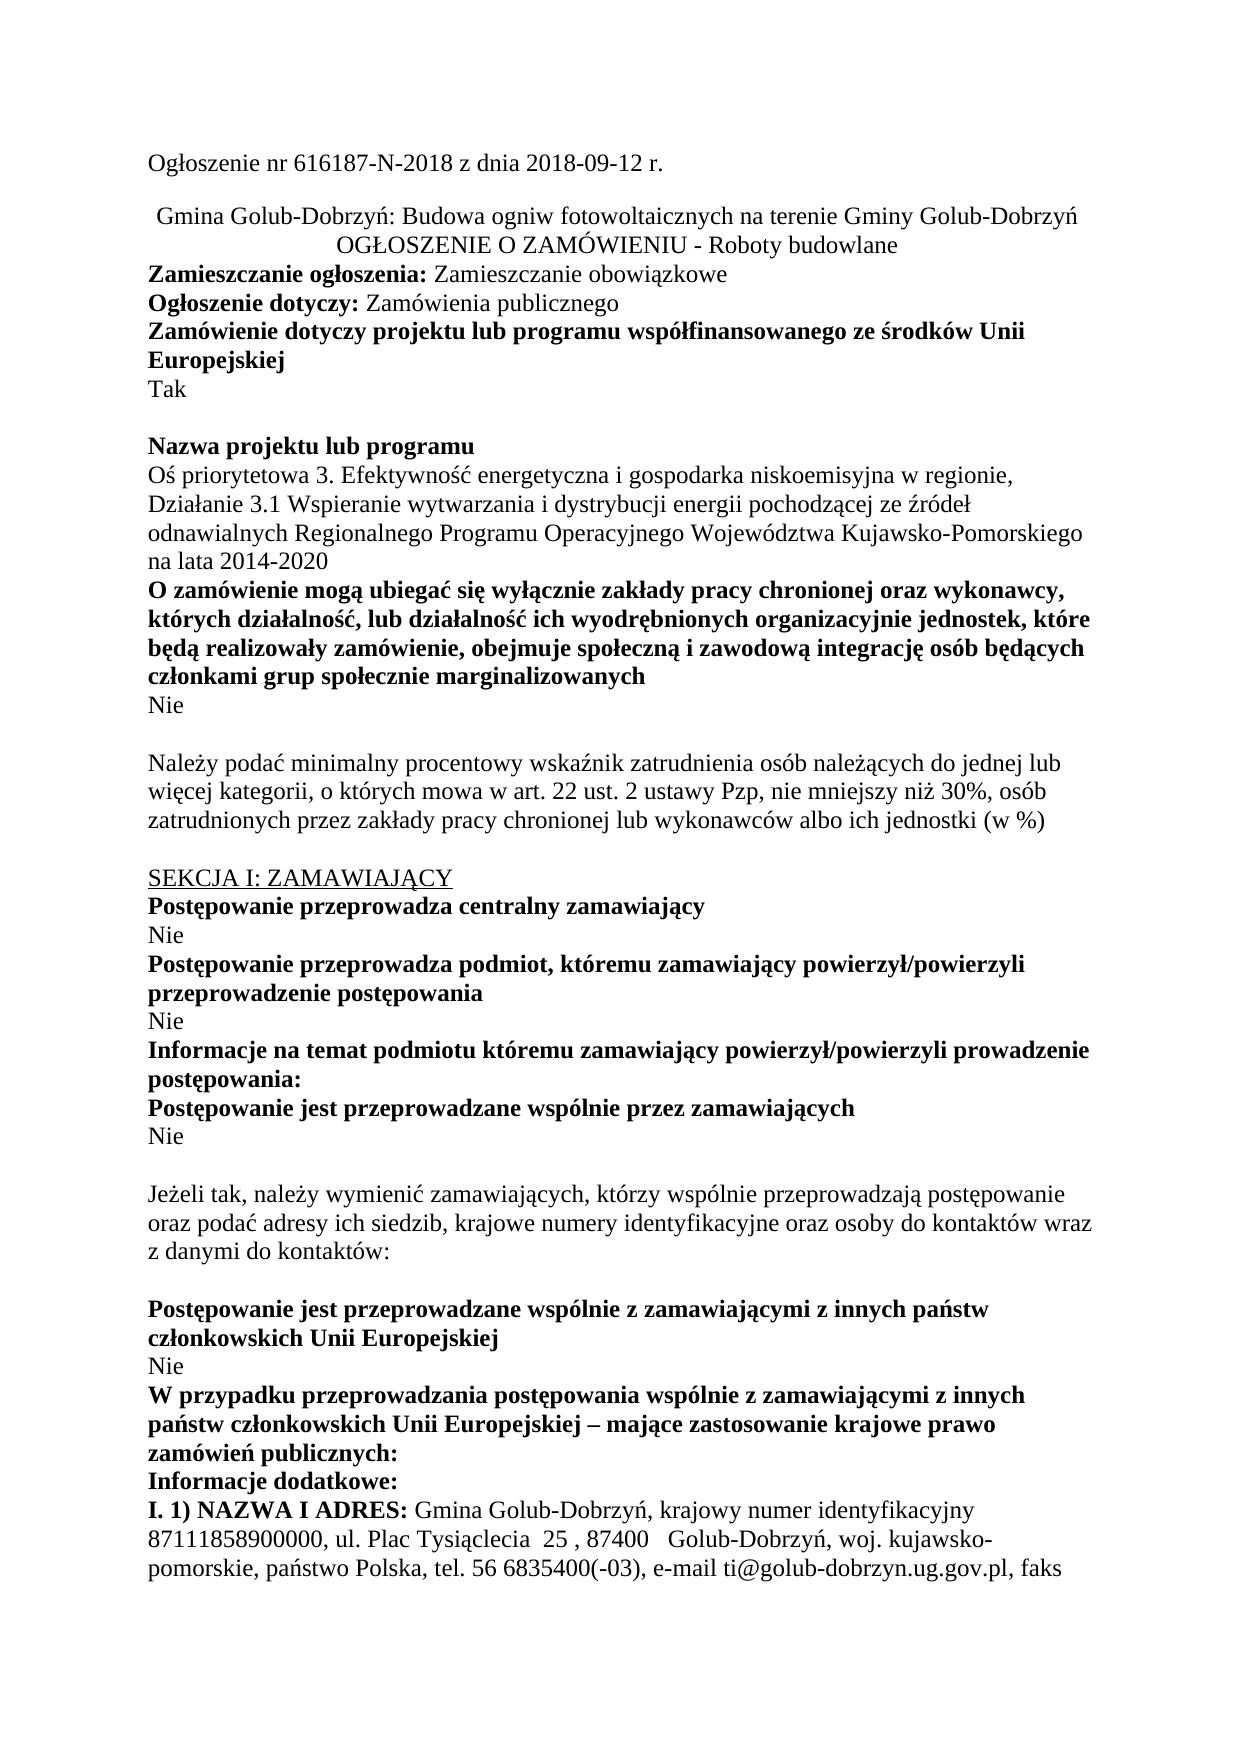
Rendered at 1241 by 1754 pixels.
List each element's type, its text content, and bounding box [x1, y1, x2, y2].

text Nie [148, 1121, 1093, 1150]
text Tak [148, 374, 1093, 403]
text Gmina Golub-Dobrzyń: Budowa ogniw fotowoltaicznych na terenie Gminy Golub-Dobrzyń OGŁOSZENIE O ZAMÓWIENIU - Roboty budowlane [148, 201, 1093, 259]
text SEKCJA I: ZAMAWIAJĄCY [148, 863, 1093, 891]
text I. 1) NAZWA I ADRES: Gmina Golub-Dobrzyń, krajowy numer identyfikacyjny 87111858900000, ul. Plac Tysiąclecia 25 , 87400 Golub-Dobrzyń, woj. kujawsko-pomorskie, państwo Polska, tel. 56 6835400(-03), e-mail ti@golub-dobrzyn.ug.gov.pl, faks [148, 1495, 1093, 1581]
text Należy podać minimalny procentowy wskaźnik zatrudnienia osób należących do jednej lub więcej kategorii, o których mowa w art. 22 ust. 2 ustawy Pzp, nie mniejszy niż 30%, osób zatrudnionych przez zakłady pracy chronionej lub wykonawców albo ich jednostki (w %) [148, 719, 1093, 863]
text Nie [148, 1351, 1093, 1380]
text Postępowanie przeprowadza centralny zamawiający [148, 891, 1093, 920]
text Nazwa projektu lub programu Oś priorytetowa 3. Efektywność energetyczna i gospodarka niskoemisyjna w regionie, Działanie 3.1 Wspieranie wytwarzania i dystrybucji energii pochodzącej ze źródeł odnawialnych Regionalnego Programu Operacyjnego Województwa Kujawsko-Pomorskiego na lata 2014-2020 [148, 403, 1093, 575]
text Nie [148, 920, 1093, 949]
text Postępowanie przeprowadza podmiot, któremu zamawiający powierzył/powierzyli przeprowadzenie postępowania [148, 949, 1093, 1006]
text W przypadku przeprowadzania postępowania wspólnie z zamawiającymi z innych państw członkowskich Unii Europejskiej – mające zastosowanie krajowe prawo zamówień publicznych: Informacje dodatkowe: [148, 1380, 1093, 1495]
text O zamówienie mogą ubiegać się wyłącznie zakłady pracy chronionej oraz wykonawcy, których działalność, lub działalność ich wyodrębnionych organizacyjnie jednostek, które będą realizowały zamówienie, obejmuje społeczną i zawodową integrację osób będących członkami grup społecznie marginalizowanych [148, 575, 1093, 690]
text Zamówienie dotyczy projektu lub programu współfinansowanego ze środków Unii Europejskiej [148, 316, 1093, 374]
text Jeżeli tak, należy wymienić zamawiających, którzy wspólnie przeprowadzają postępowanie oraz podać adresy ich siedzib, krajowe numery identyfikacyjne oraz osoby do kontaktów wraz z danymi do kontaktów: Postępowanie jest przeprowadzane wspólnie z zamawiającymi z innych państw członkowskich Unii Europejskiej [148, 1150, 1093, 1351]
text Zamieszczanie ogłoszenia: Zamieszczanie obowiązkowe [148, 259, 1093, 288]
text Informacje na temat podmiotu któremu zamawiający powierzył/powierzyli prowadzenie postępowania: Postępowanie jest przeprowadzane wspólnie przez zamawiających [148, 1035, 1093, 1121]
text Nie [148, 690, 1093, 719]
text Ogłoszenie dotyczy: Zamówienia publicznego [148, 288, 1093, 316]
text Nie [148, 1006, 1093, 1035]
text Ogłoszenie nr 616187-N-2018 z dnia 2018-09-12 r. [148, 148, 1093, 176]
